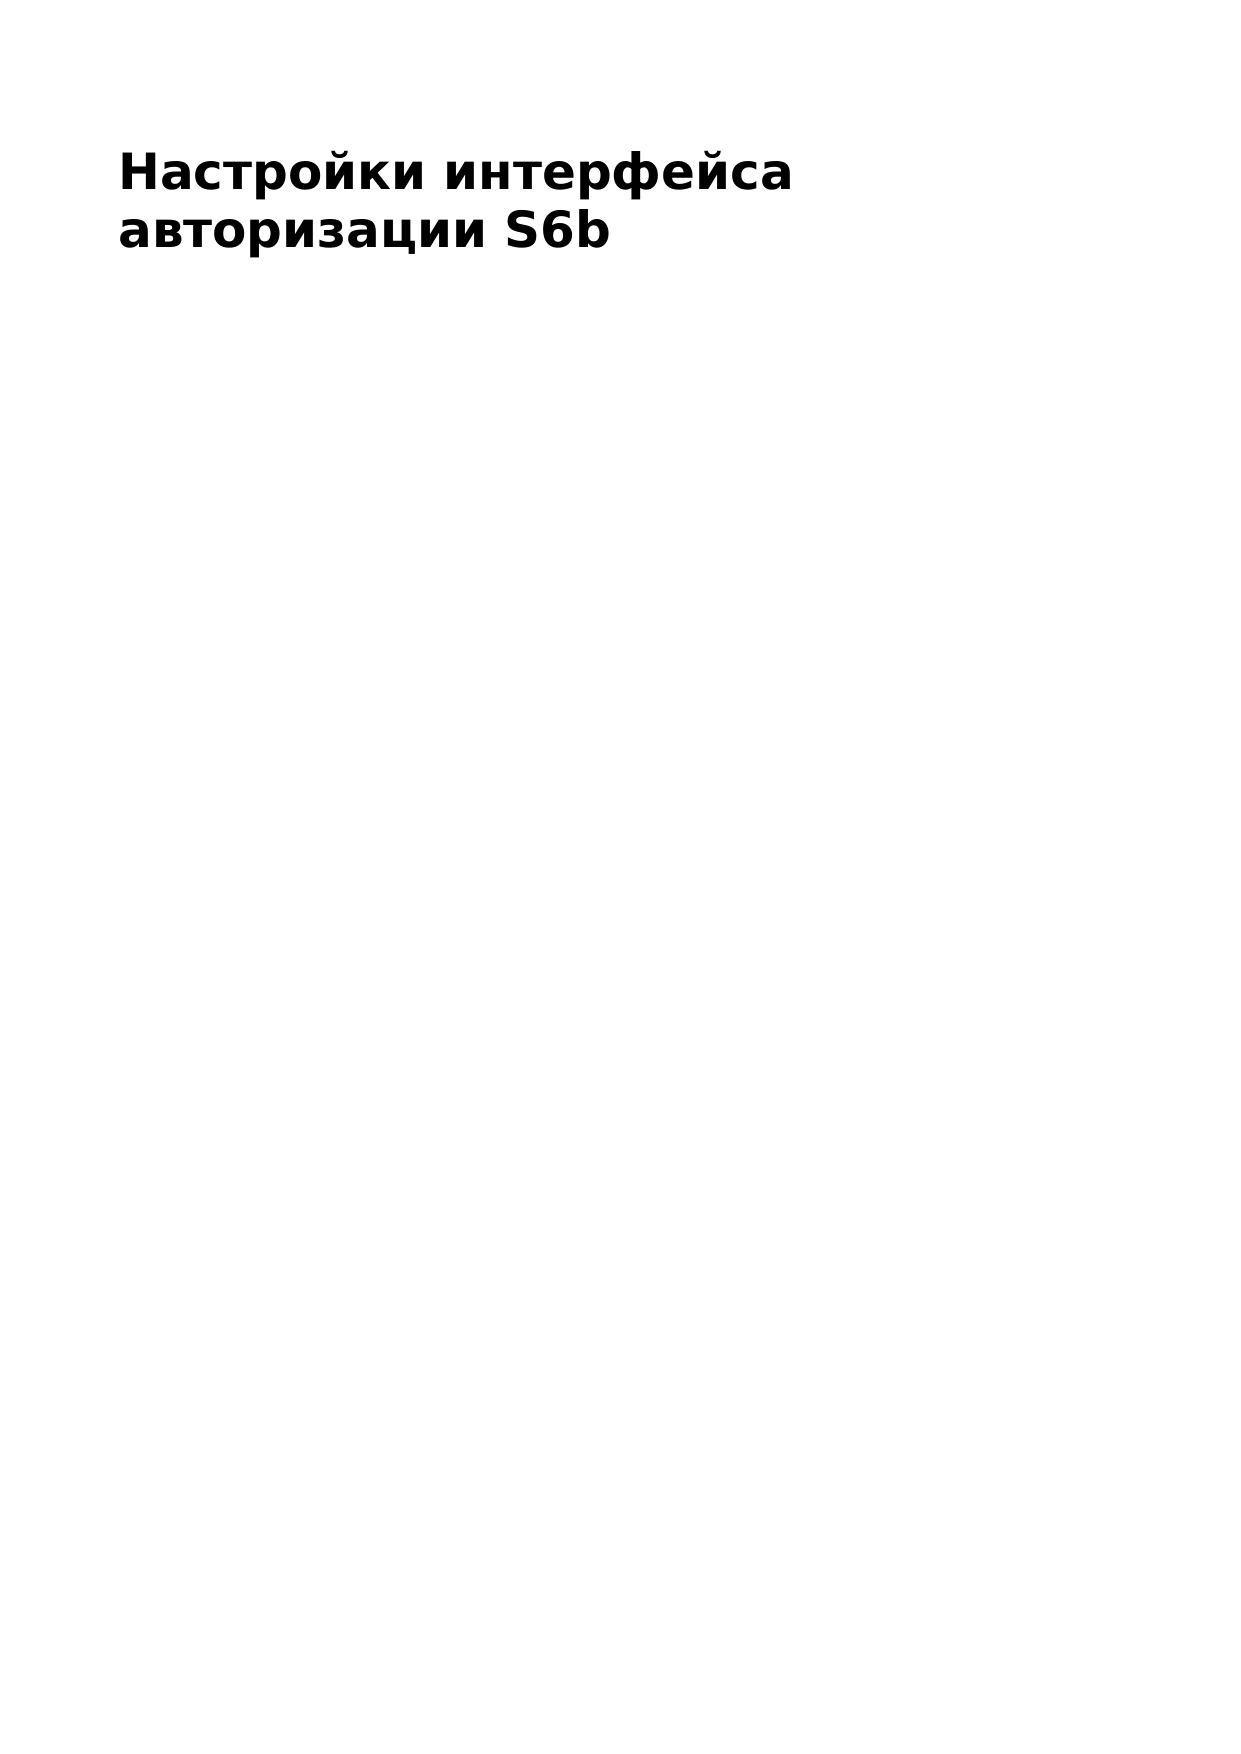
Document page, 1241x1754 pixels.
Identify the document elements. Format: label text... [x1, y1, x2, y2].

subtitle Настройки интерфейса авторизации S6b [118, 143, 1122, 259]
